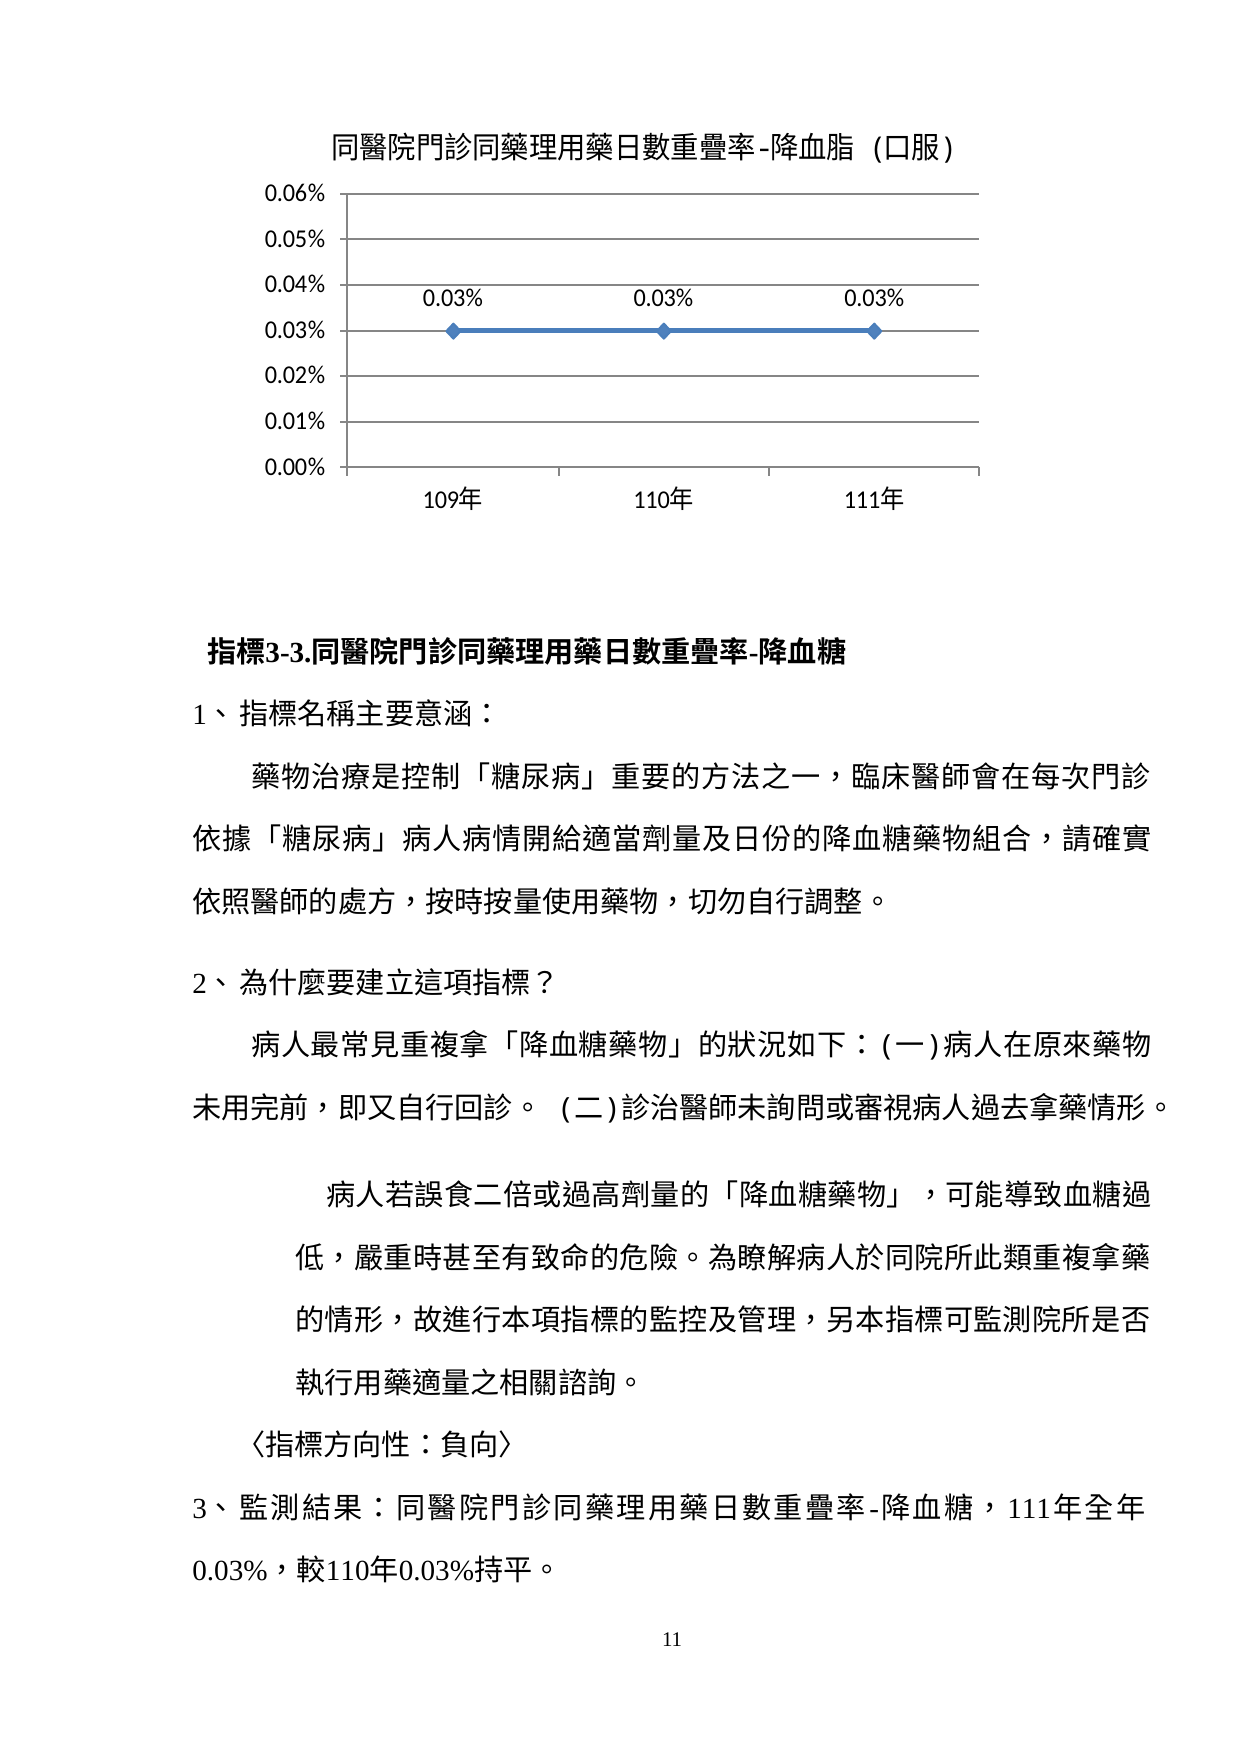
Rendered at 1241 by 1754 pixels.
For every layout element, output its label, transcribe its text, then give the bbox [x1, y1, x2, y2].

list 監測結果：同醫院門診同藥理用藥日數重疊率-降血糖，111年全年0.03%，較110年0.03%持平。 [192, 1464, 1145, 1589]
text 〈指標方向性：負向〉 [192, 1401, 1145, 1464]
list 指標名稱主要意涵： [192, 670, 1145, 733]
subtitle 指標3-3.同醫院門診同藥理用藥日數重疊率-降血糖 [207, 608, 1145, 670]
text 病人最常見重複拿「降血糖藥物」的狀況如下：(一)病人在原來藥物未用完前，即又自行回診。 (二)診治醫師未詢問或審視病人過去拿藥情形。 [192, 1001, 1152, 1126]
list 為什麼要建立這項指標？ [192, 939, 1145, 1001]
text 藥物治療是控制「糖尿病」重要的方法之一，臨床醫師會在每次門診依據「糖尿病」病人病情開給適當劑量及日份的降血糖藥物組合，請確實依照醫師的處方，按時按量使用藥物，切勿自行調整。 [192, 733, 1152, 920]
text 病人若誤食二倍或過高劑量的「降血糖藥物」，可能導致血糖過低，嚴重時甚至有致命的危險。為瞭解病人於同院所此類重複拿藥的情形，故進行本項指標的監控及管理，另本指標可監測院所是否執行用藥適量之相關諮詢。 [295, 1151, 1152, 1401]
